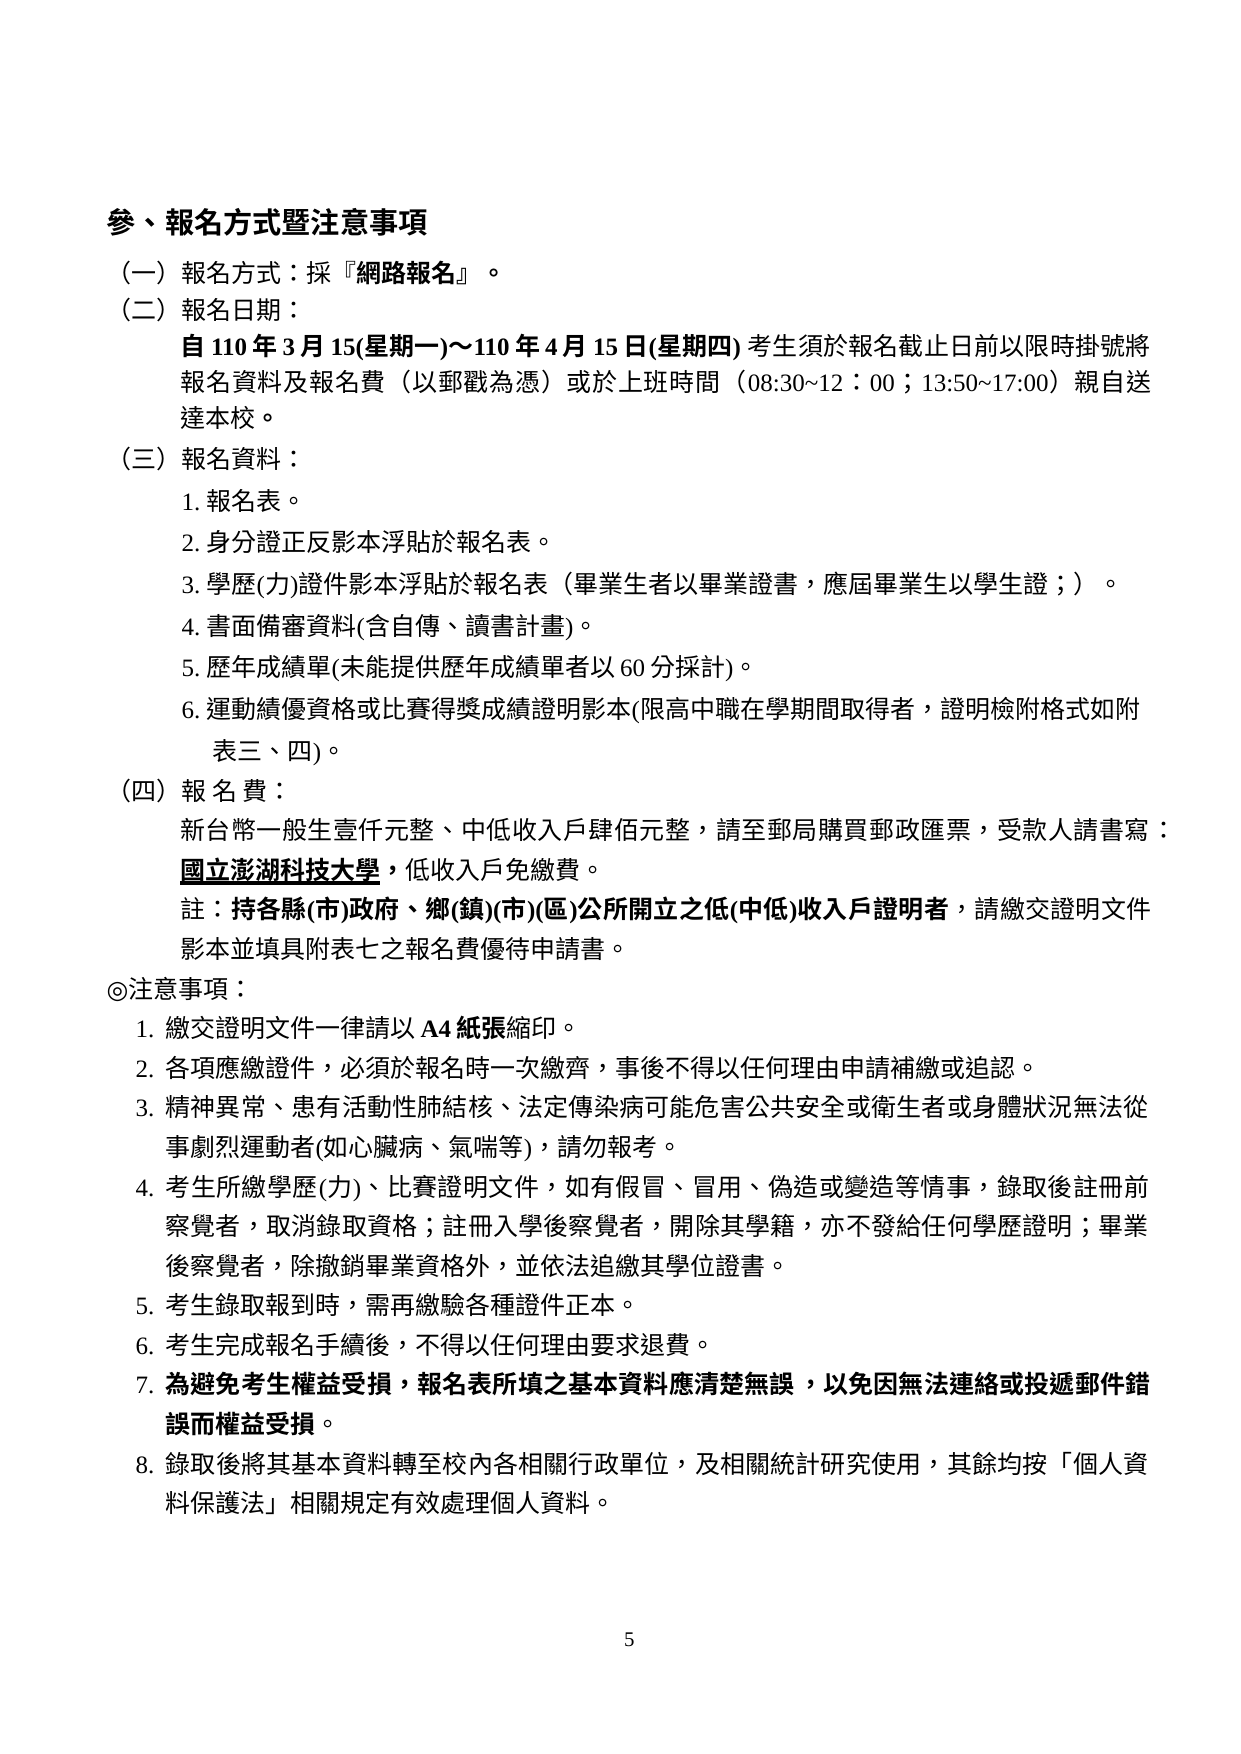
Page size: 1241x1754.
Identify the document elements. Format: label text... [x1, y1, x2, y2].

text 4. 書面備審資料(含自傳、讀書計畫)。 [181, 602, 1152, 643]
text ◎注意事項： [106, 966, 1152, 1006]
text （四）報 名 費： [106, 768, 1152, 808]
text （一）報名方式：採『網路報名』。 [106, 254, 1152, 290]
text 表三、四)。 [213, 727, 1152, 768]
list 精神異常、患有活動性肺結核、法定傳染病可能危害公共安全或衛生者或身體狀況無法從事劇烈運動者(如心臟病、氣喘等)，請勿報考。 [135, 1085, 1152, 1164]
text 6. 運動績優資格或比賽得獎成績證明影本(限高中職在學期間取得者，證明檢附格式如附 [181, 685, 1152, 727]
text 3. 學歷(力)證件影本浮貼於報名表（畢業生者以畢業證書，應屆畢業生以學生證；）。 [181, 560, 1152, 602]
text 自110年3月15(星期一)～110年4月15日(星期四) 考生須於報名截止日前以限時掛號將報名資料及報名費（以郵戳為憑）或於上班時間（08:30~12：00；13:50~17:00）親自送達本校。 [181, 326, 1152, 435]
list 各項應繳證件，必須於報名時一次繳齊，事後不得以任何理由申請補繳或追認。 [135, 1046, 1152, 1085]
text 1. 報名表。 [181, 477, 1152, 518]
text 註：持各縣(市)政府、鄉(鎮)(市)(區)公所開立之低(中低)收入戶證明者，請繳交證明文件影本並填具附表七之報名費優待申請書。 [180, 887, 1152, 966]
text （三）報名資料： [106, 435, 1152, 477]
text （二）報名日期： [106, 290, 1152, 326]
list 考生錄取報到時，需再繳驗各種證件正本。 [135, 1283, 1152, 1323]
text 2. 身分證正反影本浮貼於報名表。 [181, 518, 1152, 560]
list 考生所繳學歷(力)、比賽證明文件，如有假冒、冒用、偽造或變造等情事，錄取後註冊前察覺者，取消錄取資格；註冊入學後察覺者，開除其學籍，亦不發給任何學歷證明；畢業後察覺者，除撤銷畢業資格外，並依法追繳其學位證書。 [135, 1164, 1152, 1283]
list 繳交證明文件一律請以A4紙張縮印。 [135, 1006, 1152, 1046]
list 考生完成報名手續後，不得以任何理由要求退費。 [135, 1323, 1152, 1362]
list 為避免考生權益受損，報名表所填之基本資料應清楚無誤，以免因無法連絡或投遞郵件錯誤而權益受損。 [135, 1362, 1152, 1441]
text 5. 歷年成績單(未能提供歷年成績單者以60分採計)。 [181, 643, 1152, 685]
list 錄取後將其基本資料轉至校內各相關行政單位，及相關統計研究使用，其餘均按「個人資 料保護法」相關規定有效處理個人資料。 [135, 1441, 1152, 1521]
subtitle 參、報名方式暨注意事項 [106, 187, 1152, 241]
text 新台幣一般生壹仟元整、中低收入戶肆佰元整，請至郵局購買郵政匯票，受款人請書寫：國立澎湖科技大學，低收入戶免繳費。 [180, 808, 1152, 887]
